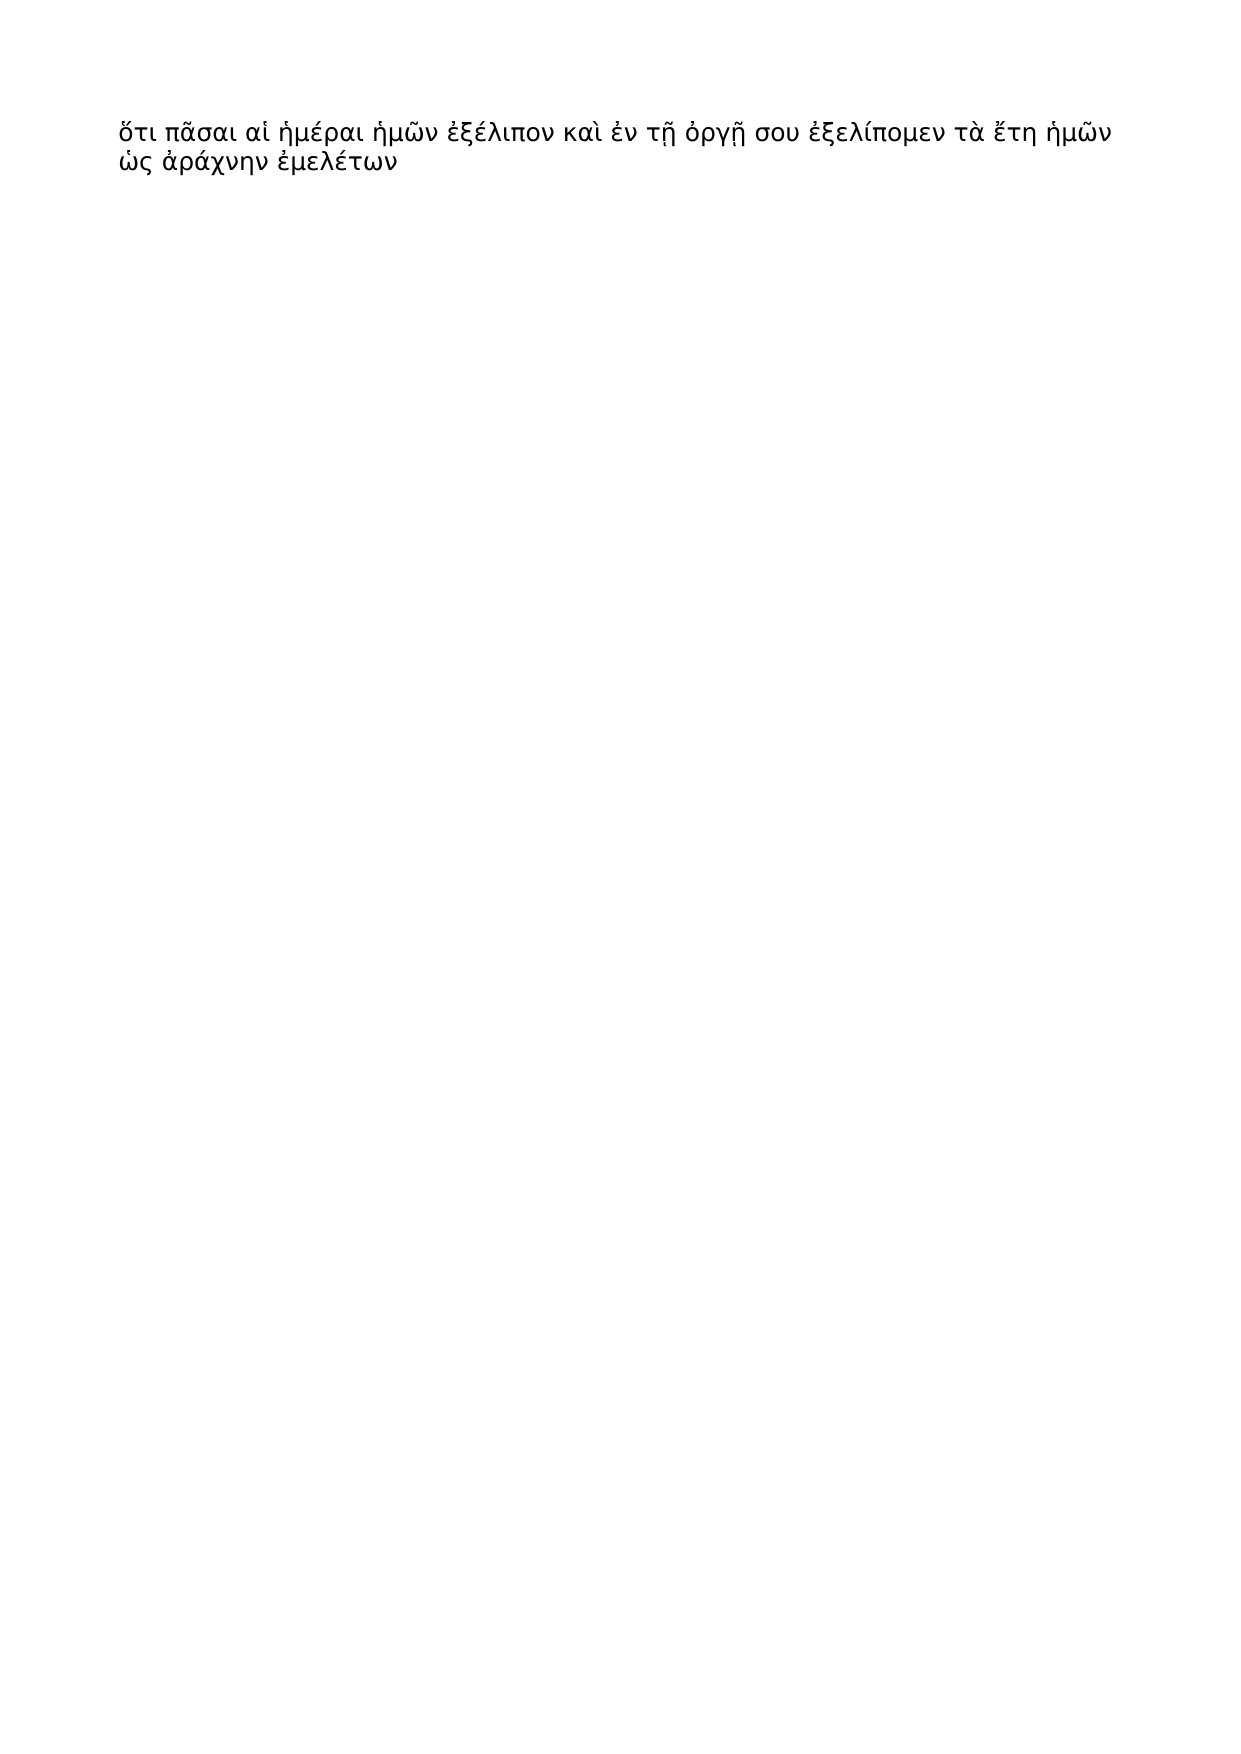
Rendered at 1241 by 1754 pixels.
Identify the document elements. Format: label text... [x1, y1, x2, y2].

text ὅτι πᾶσαι αἱ ἡμέραι ἡμῶν ἐξέλιπον καὶ ἐν τῇ ὀργῇ σου ἐξελίπομεν τὰ ἔτη ἡμῶν ὡς ἀράχνην ἐμελέτων [118, 118, 1122, 176]
